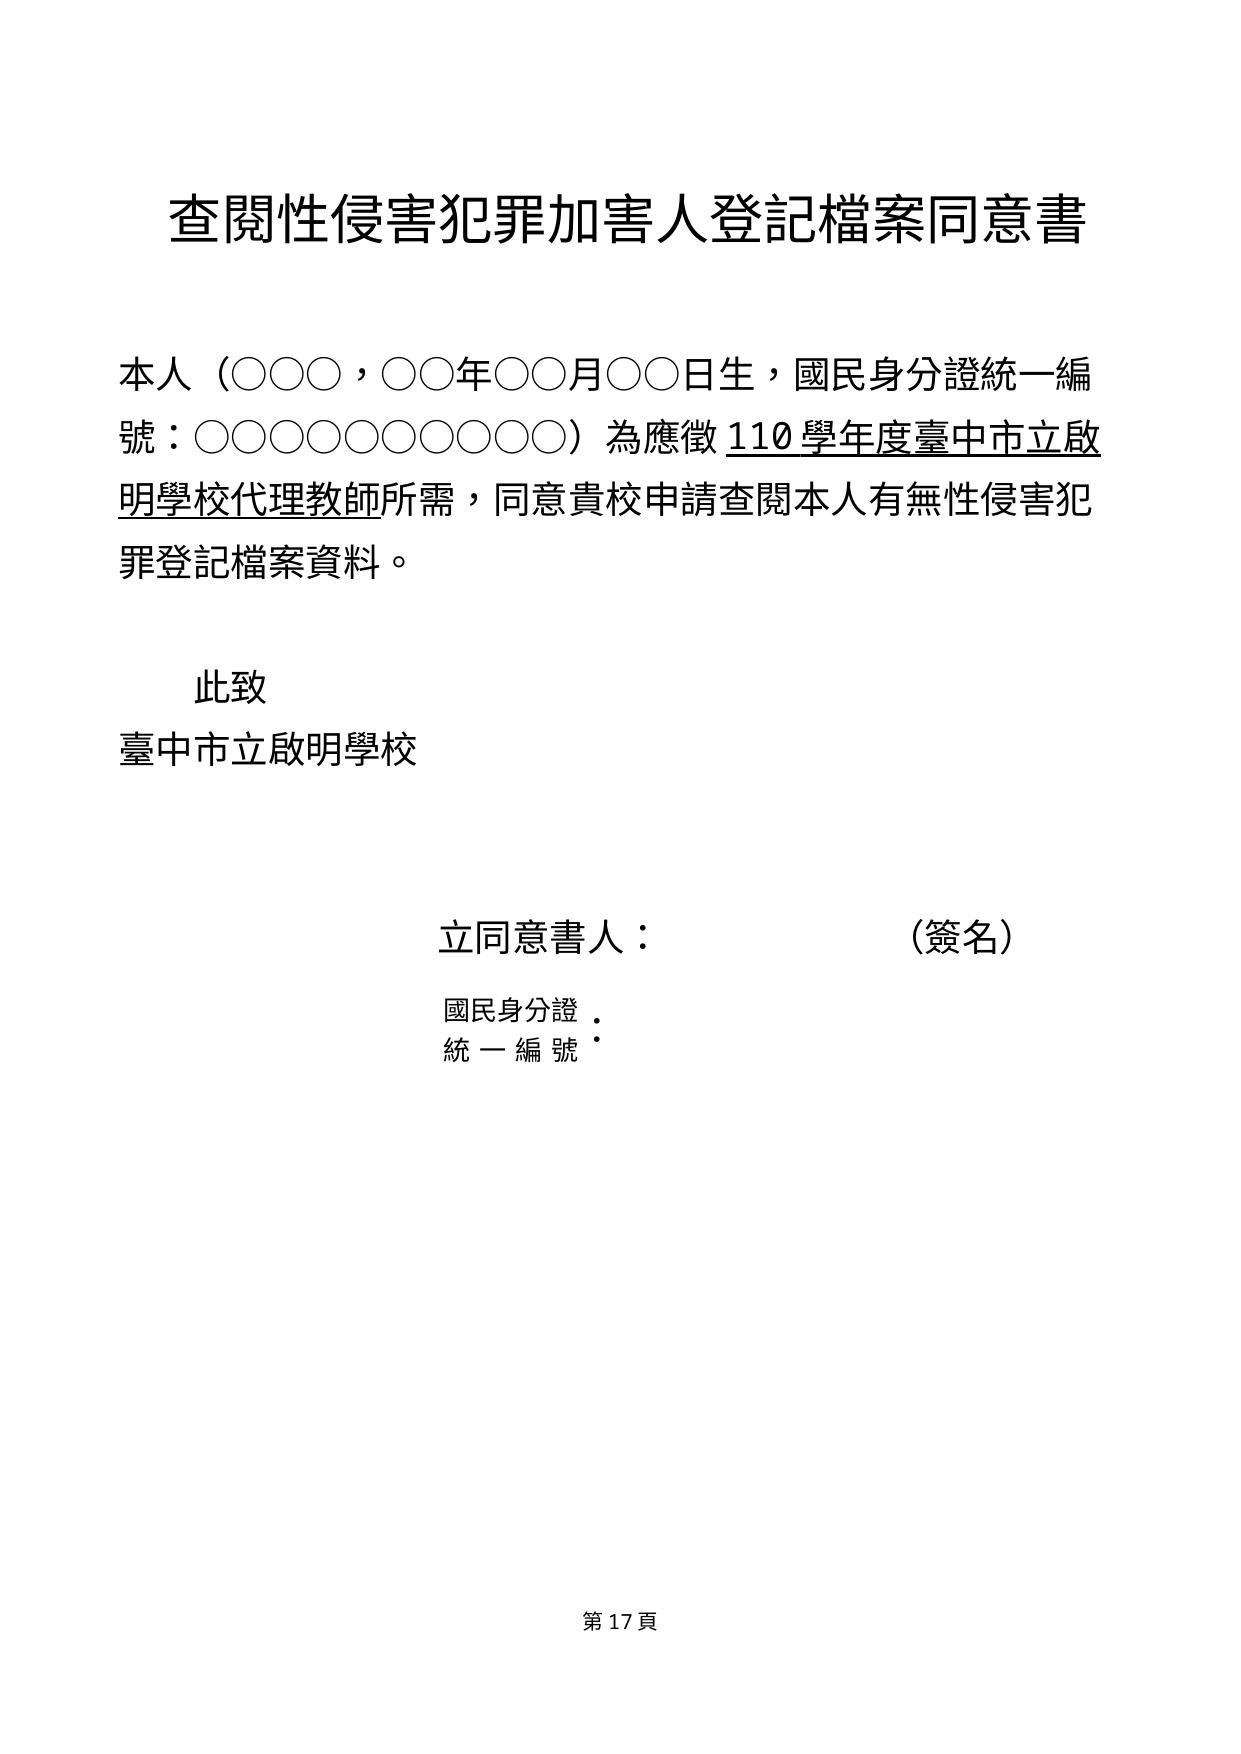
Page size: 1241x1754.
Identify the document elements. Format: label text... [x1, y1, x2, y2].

text 立同意書人： （簽名） [118, 893, 1122, 956]
text 國民身分證統一編號： [118, 956, 1122, 1081]
text 臺中市立啟明學校 [118, 706, 1122, 768]
text 本人（○○○，○○年○○月○○日生，國民身分證統一編號：○○○○○○○○○○）為應徵110學年度臺中市立啟明學校代理教師所需，同意貴校申請查閱本人有無性侵害犯罪登記檔案資料。 [118, 331, 1122, 581]
text 查閱性侵害犯罪加害人登記檔案同意書 [118, 143, 1138, 268]
text 此致 [118, 643, 1122, 706]
